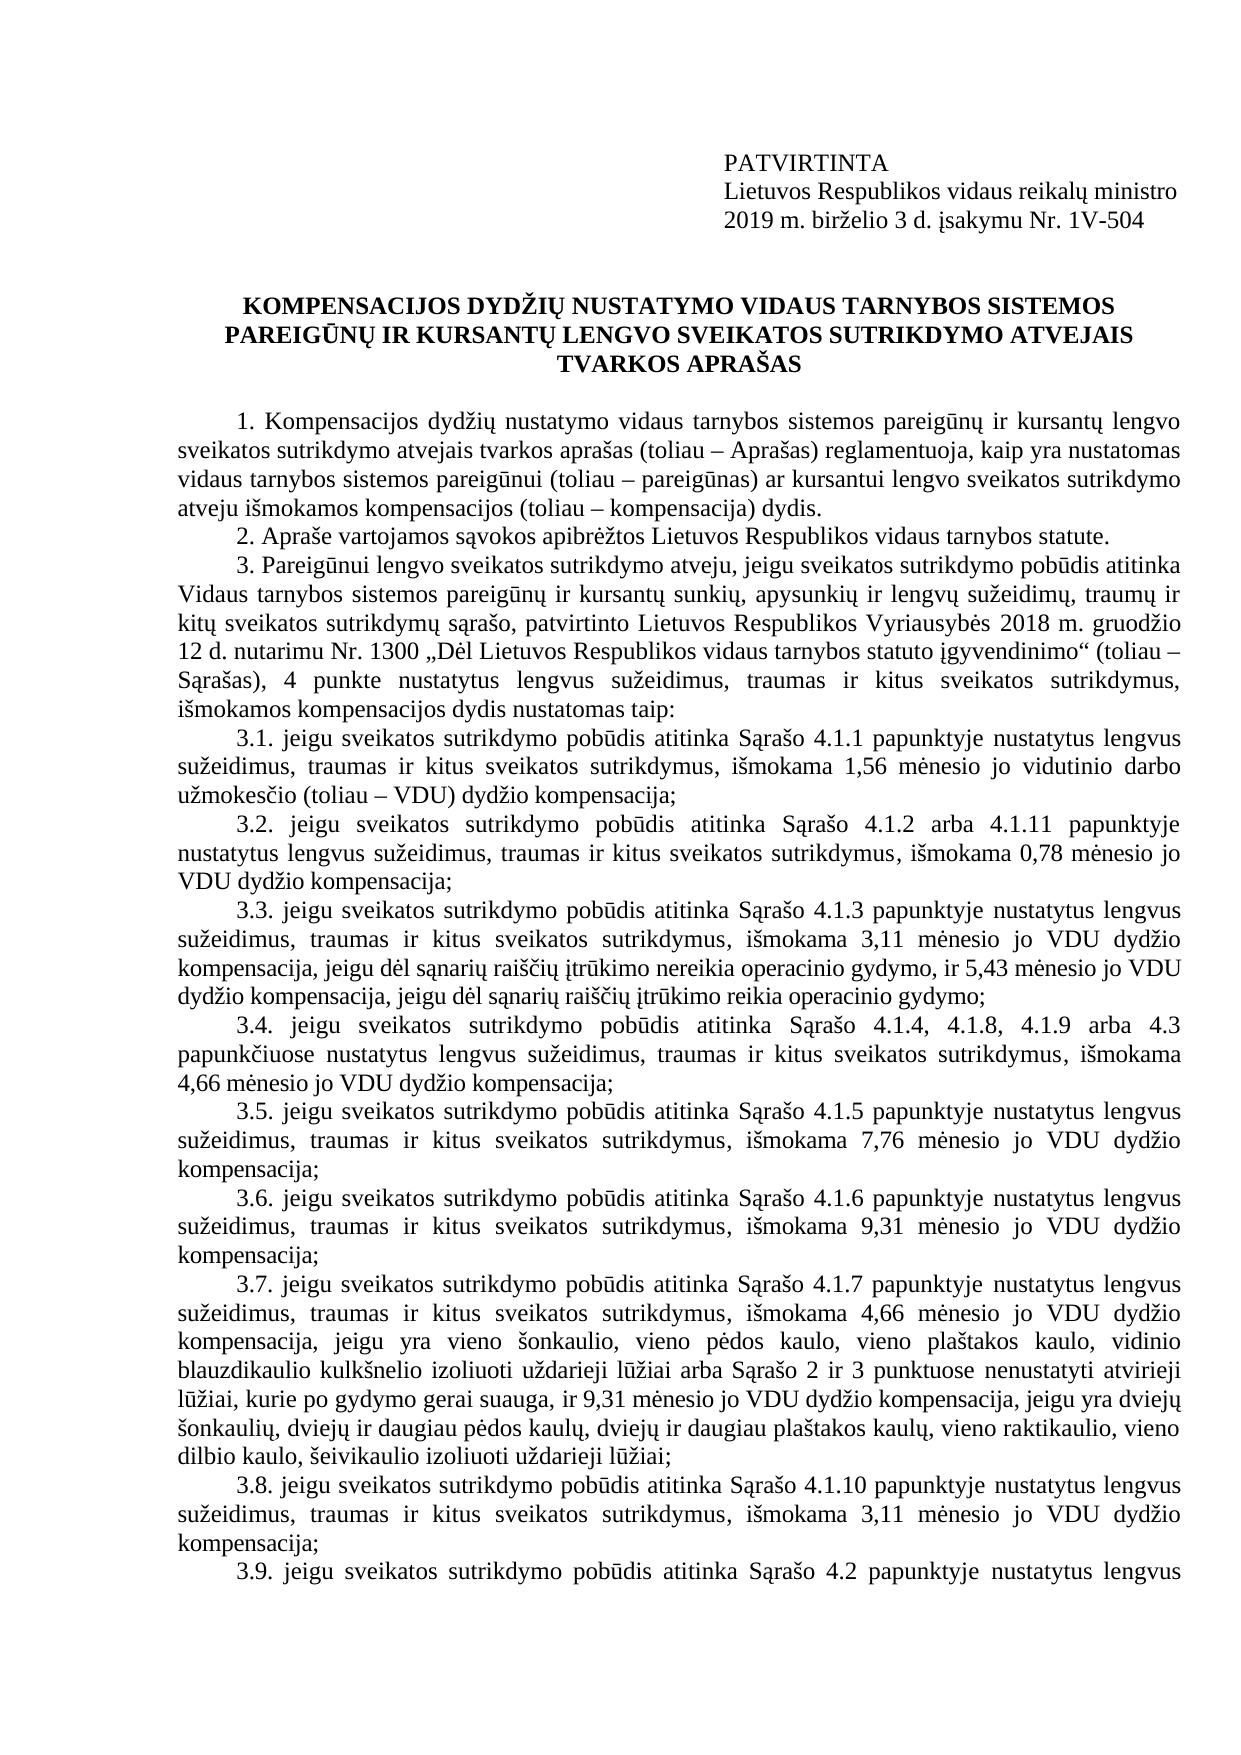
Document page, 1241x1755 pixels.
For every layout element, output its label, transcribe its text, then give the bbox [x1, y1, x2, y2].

text Lietuvos Respublikos vidaus reikalų ministro 2019 m. birželio 3 d. įsakymu Nr. 1V-504 [723, 176, 1181, 234]
text 3.6. jeigu sveikatos sutrikdymo pobūdis atitinka Sąrašo 4.1.6 papunktyje nustatytus lengvus sužeidimus, traumas ir kitus sveikatos sutrikdymus, išmokama 9,31 mėnesio jo VDU dydžio kompensacija; [177, 1183, 1181, 1269]
text 3.4. jeigu sveikatos sutrikdymo pobūdis atitinka Sąrašo 4.1.4, 4.1.8, 4.1.9 arba 4.3 papunkčiuose nustatytus lengvus sužeidimus, traumas ir kitus sveikatos sutrikdymus, išmokama 4,66 mėnesio jo VDU dydžio kompensacija; [177, 1010, 1181, 1096]
text 3.9. jeigu sveikatos sutrikdymo pobūdis atitinka Sąrašo 4.2 papunktyje nustatytus lengvus [177, 1556, 1181, 1585]
text 3.8. jeigu sveikatos sutrikdymo pobūdis atitinka Sąrašo 4.1.10 papunktyje nustatytus lengvus sužeidimus, traumas ir kitus sveikatos sutrikdymus, išmokama 3,11 mėnesio jo VDU dydžio kompensacija; [177, 1470, 1181, 1556]
text KOMPENSACIJOS DYDŽIŲ NUSTATYMO VIDAUS TARNYBOS SISTEMOS PAREIGŪNŲ IR KURSANTŲ LENGVO SVEIKATOS SUTRIKDYMO ATVEJAIS TVARKOS APRAŠAS [177, 291, 1181, 378]
text 3.2. jeigu sveikatos sutrikdymo pobūdis atitinka Sąrašo 4.1.2 arba 4.1.11 papunktyje nustatytus lengvus sužeidimus, traumas ir kitus sveikatos sutrikdymus, išmokama 0,78 mėnesio jo VDU dydžio kompensacija; [177, 809, 1181, 895]
text 3.3. jeigu sveikatos sutrikdymo pobūdis atitinka Sąrašo 4.1.3 papunktyje nustatytus lengvus sužeidimus, traumas ir kitus sveikatos sutrikdymus, išmokama 3,11 mėnesio jo VDU dydžio kompensacija, jeigu dėl sąnarių raiščių įtrūkimo nereikia operacinio gydymo, ir 5,43 mėnesio jo VDU dydžio kompensacija, jeigu dėl sąnarių raiščių įtrūkimo reikia operacinio gydymo; [177, 895, 1181, 1010]
text 3.7. jeigu sveikatos sutrikdymo pobūdis atitinka Sąrašo 4.1.7 papunktyje nustatytus lengvus sužeidimus, traumas ir kitus sveikatos sutrikdymus, išmokama 4,66 mėnesio jo VDU dydžio kompensacija, jeigu yra vieno šonkaulio, vieno pėdos kaulo, vieno plaštakos kaulo, vidinio blauzdikaulio kulkšnelio izoliuoti uždarieji lūžiai arba Sąrašo 2 ir 3 punktuose nenustatyti atvirieji lūžiai, kurie po gydymo gerai suauga, ir 9,31 mėnesio jo VDU dydžio kompensacija, jeigu yra dviejų šonkaulių, dviejų ir daugiau pėdos kaulų, dviejų ir daugiau plaštakos kaulų, vieno raktikaulio, vieno dilbio kaulo, šeivikaulio izoliuoti uždarieji lūžiai; [177, 1269, 1181, 1470]
text 3.5. jeigu sveikatos sutrikdymo pobūdis atitinka Sąrašo 4.1.5 papunktyje nustatytus lengvus sužeidimus, traumas ir kitus sveikatos sutrikdymus, išmokama 7,76 mėnesio jo VDU dydžio kompensacija; [177, 1096, 1181, 1183]
text 3.1. jeigu sveikatos sutrikdymo pobūdis atitinka Sąrašo 4.1.1 papunktyje nustatytus lengvus sužeidimus, traumas ir kitus sveikatos sutrikdymus, išmokama 1,56 mėnesio jo vidutinio darbo užmokesčio (toliau – VDU) dydžio kompensacija; [177, 723, 1181, 809]
text 2. Apraše vartojamos sąvokos apibrėžtos Lietuvos Respublikos vidaus tarnybos statute. [177, 521, 1181, 550]
text 3. Pareigūnui lengvo sveikatos sutrikdymo atveju, jeigu sveikatos sutrikdymo pobūdis atitinka Vidaus tarnybos sistemos pareigūnų ir kursantų sunkių, apysunkių ir lengvų sužeidimų, traumų ir kitų sveikatos sutrikdymų sąrašo, patvirtinto Lietuvos Respublikos Vyriausybės 2018 m. gruodžio 12 d. nutarimu Nr. 1300 „Dėl Lietuvos Respublikos vidaus tarnybos statuto įgyvendinimo“ (toliau – Sąrašas), 4 punkte nustatytus lengvus sužeidimus, traumas ir kitus sveikatos sutrikdymus, išmokamos kompensacijos dydis nustatomas taip: [177, 550, 1181, 723]
text 1. Kompensacijos dydžių nustatymo vidaus tarnybos sistemos pareigūnų ir kursantų lengvo sveikatos sutrikdymo atvejais tvarkos aprašas (toliau – Aprašas) reglamentuoja, kaip yra nustatomas vidaus tarnybos sistemos pareigūnui (toliau – pareigūnas) ar kursantui lengvo sveikatos sutrikdymo atveju išmokamos kompensacijos (toliau – kompensacija) dydis. [177, 406, 1181, 521]
text PATVIRTINTA [723, 148, 1181, 176]
